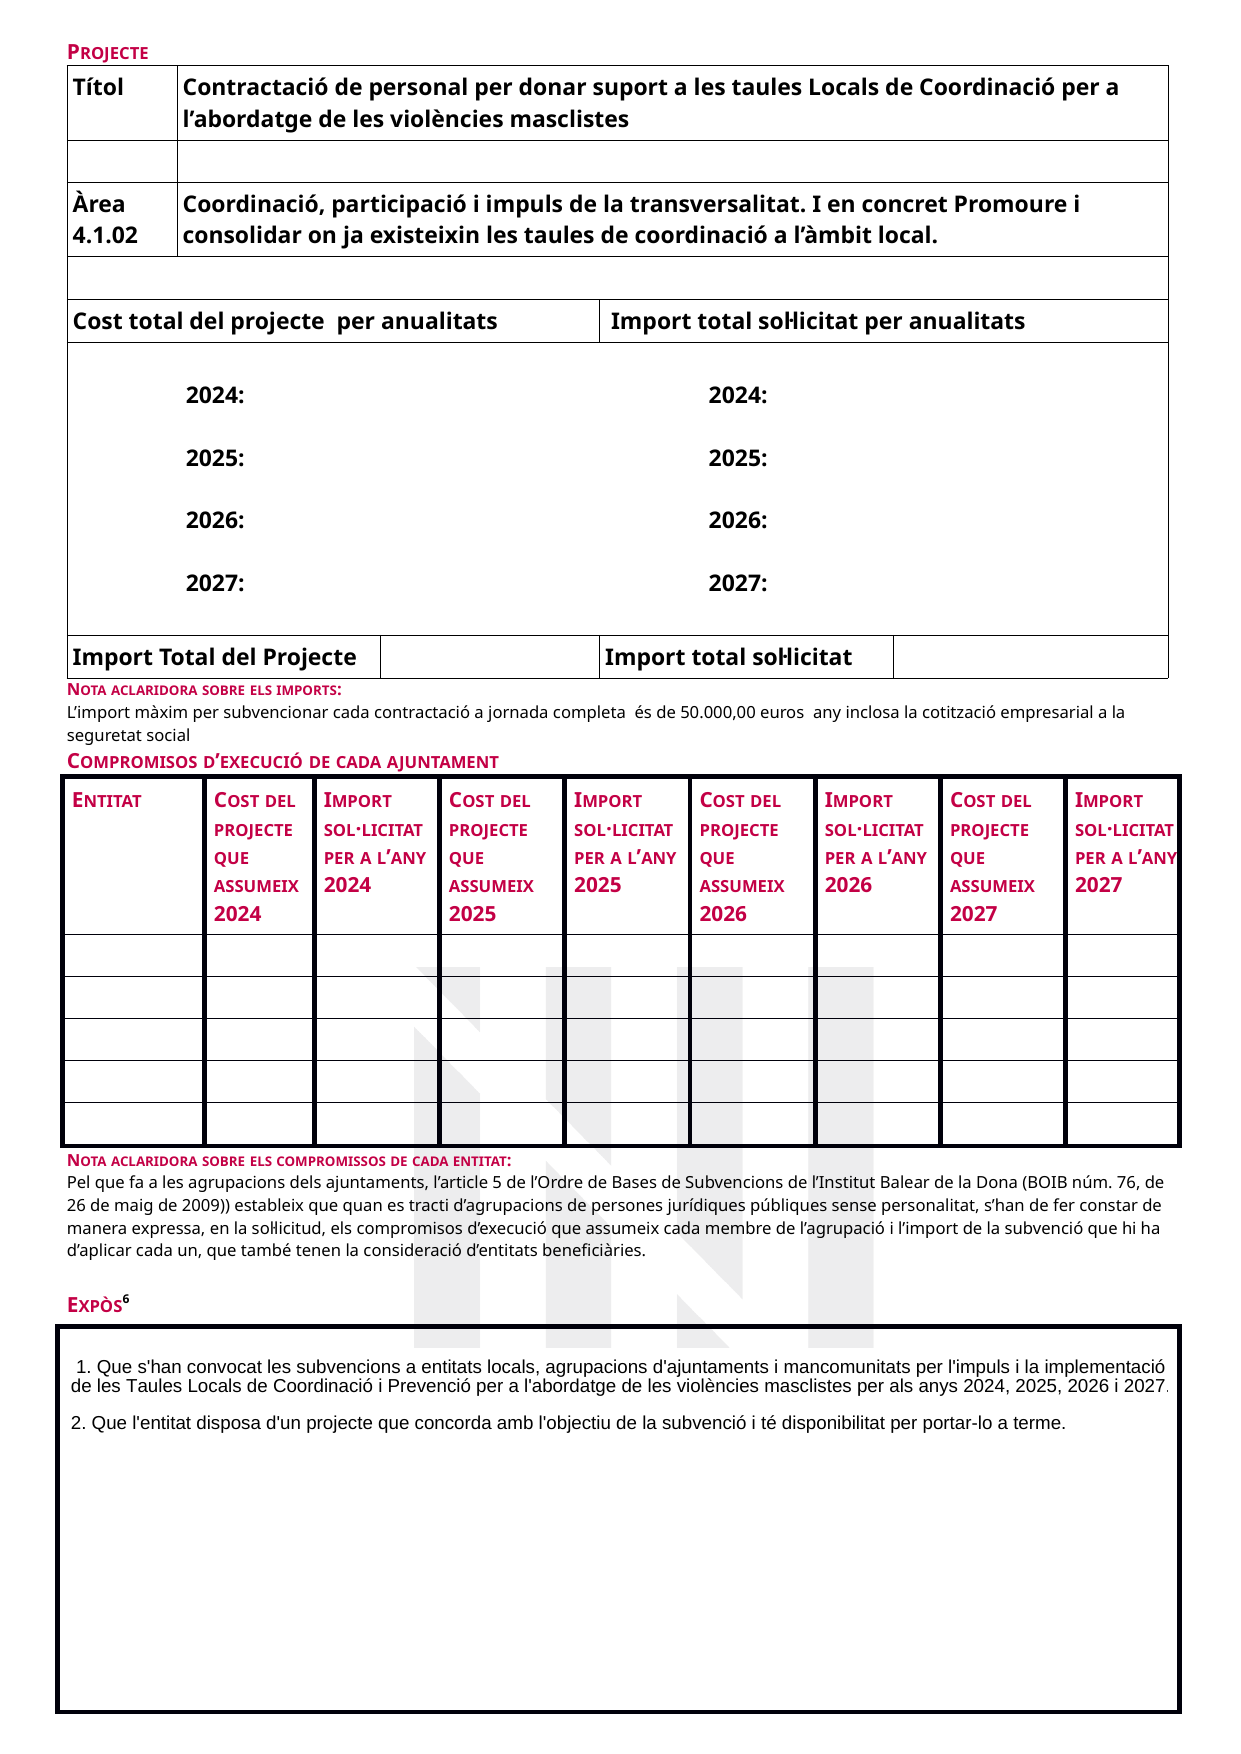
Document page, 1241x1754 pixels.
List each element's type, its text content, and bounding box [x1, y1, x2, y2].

table_cell [442, 1103, 562, 1143]
table_header Cost del projecte que assumeix 2025 [442, 779, 562, 934]
table_cell [68, 257, 1168, 299]
table_header Projecte Nota aclaridora sobre els imports: L’import màxim per subvencionar cada contractació a jornada completa és de 50.000,00 euros any inclosa la cotització empresarial a la seguretat social Compromisos d’execució de cada ajuntament Nota aclaridora sobre els compromissos de cada entitat: Pel que fa a les agrupacions dels ajuntaments, l’article 5 de l’Ordre de Bases de Subvencions de l’Institut Balear de la Dona (BOIB núm. 76, de 26 de maig de 2009)) estableix que quan es tracti d’agrupacions de persones jurídiques públiques sense personalitat, s’han de fer constar de manera expressa, en la sol·licitud, els compromisos d’execució que assumeix cada membre de l’agrupació i l’import de la subvenció que hi ha d’aplicar cada un, que també tenen la consideració d’entitats beneficiàries. Expòs6 [57, 31, 1179, 1324]
table_cell [207, 1019, 312, 1059]
table_cell [692, 1103, 813, 1143]
table_cell [317, 935, 437, 976]
table_cell [818, 935, 938, 976]
table_cell [567, 1103, 688, 1143]
table_cell [65, 935, 202, 976]
table_header Cost del projecte que assumeix 2027 [943, 779, 1063, 934]
table_cell [207, 1103, 312, 1143]
table_header Import sol·licitat per a l’any 2026 [818, 779, 938, 934]
table_header Entitat [65, 779, 202, 934]
table_cell [442, 1019, 562, 1059]
table_cell [567, 1019, 688, 1059]
table_header Import sol·licitat per a l’any 2024 [317, 779, 437, 934]
table_cell [818, 1061, 938, 1102]
table_cell Cost total del projecte per anualitats [68, 300, 599, 342]
table_cell [442, 977, 562, 1018]
table_cell [1068, 977, 1177, 1018]
table_cell [65, 1103, 202, 1143]
table_header Contractació de personal per donar suport a les taules Locals de Coordinació per a l’abordatge de les violències masclistes [178, 66, 1168, 139]
table_cell [207, 977, 312, 1018]
table_cell [894, 636, 1168, 678]
table_cell [381, 636, 599, 678]
table_cell [317, 1061, 437, 1102]
table_cell [692, 935, 813, 976]
table_cell [60, 1329, 1177, 1709]
table_cell [943, 1103, 1063, 1143]
table_cell [442, 935, 562, 976]
table_cell [943, 977, 1063, 1018]
table_cell [1068, 1019, 1177, 1059]
table_header Import sol·licitat per a l’any 2027 [1068, 779, 1177, 934]
table_cell [818, 1103, 938, 1143]
table_cell Àrea 4.1.02 [68, 183, 177, 256]
table_cell [567, 977, 688, 1018]
table_cell Import Total del Projecte [68, 636, 380, 678]
table_cell [317, 977, 437, 1018]
table_cell [692, 977, 813, 1018]
table_cell [818, 1019, 938, 1059]
table_header Cost del projecte que assumeix 2026 [692, 779, 813, 934]
table_cell [567, 1061, 688, 1102]
table_header Import sol·licitat per a l’any 2025 [567, 779, 688, 934]
table_cell Import total sol·licitat per anualitats [600, 300, 1168, 342]
table_cell [68, 141, 177, 182]
table_cell [207, 1061, 312, 1102]
table_cell [943, 935, 1063, 976]
table_cell Coordinació, participació i impuls de la transversalitat. I en concret Promoure i consolidar on ja existeixin les taules de coordinació a l’àmbit local. [178, 183, 1168, 256]
table_cell [207, 935, 312, 976]
table_cell [943, 1019, 1063, 1059]
table_cell [442, 1061, 562, 1102]
table_cell [1068, 1103, 1177, 1143]
table_header Cost del projecte que assumeix 2024 [207, 779, 312, 934]
table_cell [692, 1019, 813, 1059]
table_cell 2024: 2024: 2025: 2025: 2026: 2026: 2027: 2027: [68, 343, 1168, 635]
table_cell Import total sol·licitat [600, 636, 893, 678]
table_cell [692, 1061, 813, 1102]
table_cell [1068, 935, 1177, 976]
table_cell [317, 1103, 437, 1143]
table_cell [65, 977, 202, 1018]
table_cell [943, 1061, 1063, 1102]
table_cell [178, 141, 1168, 182]
table_header Títol [68, 66, 177, 139]
table_cell [818, 977, 938, 1018]
table_cell [65, 1061, 202, 1102]
table_cell [65, 1019, 202, 1059]
table_cell [567, 935, 688, 976]
table_cell [317, 1019, 437, 1059]
table_cell [1068, 1061, 1177, 1102]
